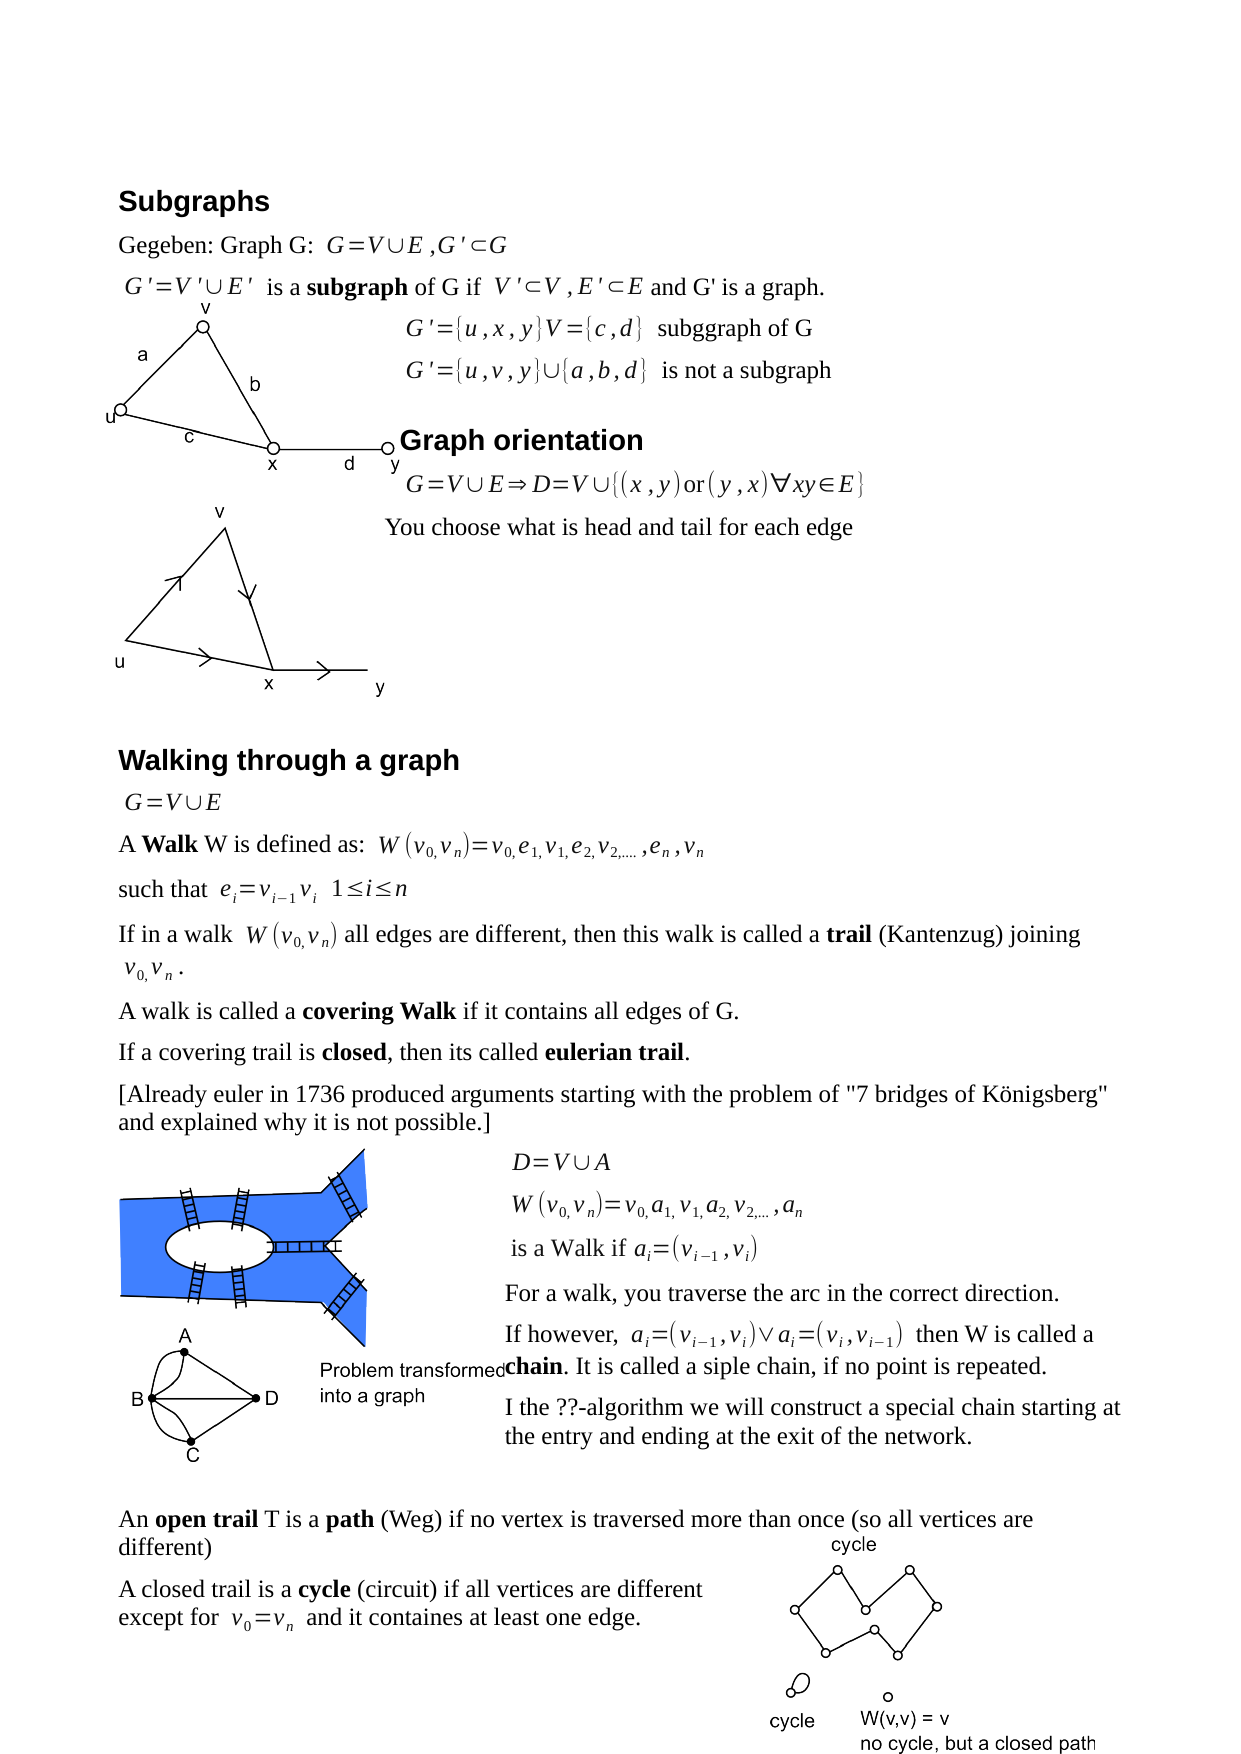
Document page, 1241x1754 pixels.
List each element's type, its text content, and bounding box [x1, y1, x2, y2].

text A walk is called a covering Walk if it contains all edges of G. [118, 996, 1122, 1025]
text subggraph of G [400, 313, 1122, 343]
text is a subgraph of G if and G' is a graph. [118, 272, 1122, 300]
text You choose what is head and tail for each edge [385, 512, 1122, 541]
picture [106, 303, 400, 474]
subtitle Graph orientation [400, 423, 1122, 457]
subtitle Subgraphs [118, 184, 1122, 218]
subtitle Walking through a graph [118, 743, 1122, 777]
text such that [118, 874, 1122, 906]
text An open trail T is a path (Weg) if no vertex is traversed more than once (so all vertices are different) [118, 1504, 1122, 1561]
picture [770, 1536, 1095, 1754]
picture [115, 507, 385, 697]
text If in a walk all edges are different, then this walk is called a trail (Kantenzug) joining . [118, 919, 1122, 984]
text If however, then W is called a chain. It is called a siple chain, if no point is repeated. [505, 1319, 1122, 1380]
text A closed trail is a cycle (circuit) if all vertices are different except for and it containes at least one edge. [118, 1574, 770, 1635]
text A Walk W is defined as: [118, 829, 1122, 862]
text is not a subgraph [400, 356, 1122, 386]
text If a covering trail is closed, then its called eulerian trail. [118, 1037, 1122, 1066]
text I the ??-algorithm we will construct a special chain starting at the entry and ending at the exit of the network. [505, 1392, 1122, 1450]
text [Already euler in 1736 produced arguments starting with the problem of "7 bridges of Königsberg" and explained why it is not possible.] [118, 1079, 1122, 1136]
picture [119, 1148, 505, 1462]
text Gegeben: Graph G: [118, 230, 1122, 259]
text For a walk, you traverse the arc in the correct direction. [505, 1278, 1122, 1306]
